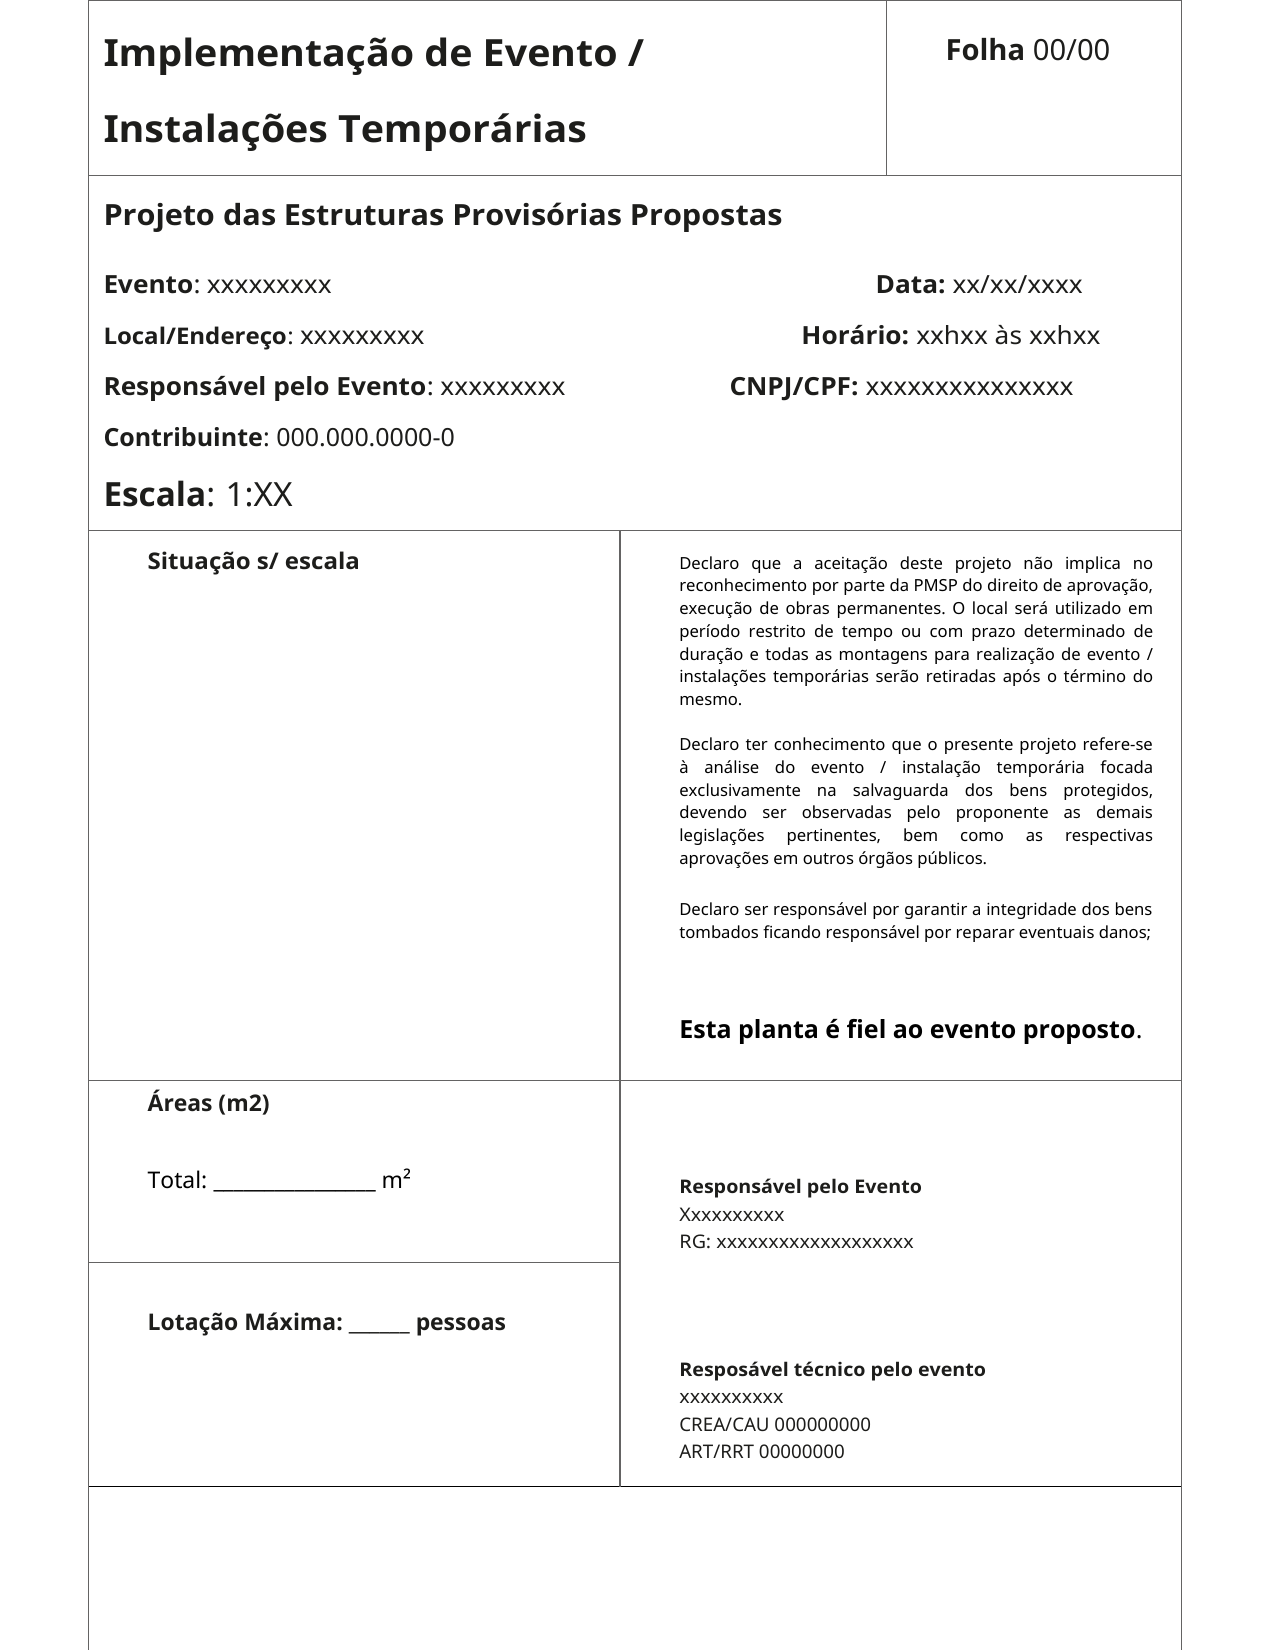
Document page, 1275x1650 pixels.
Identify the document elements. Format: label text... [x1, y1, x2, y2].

table_cell Responsável pelo Evento Xxxxxxxxxx RG: xxxxxxxxxxxxxxxxxxx [621, 1081, 1181, 1262]
table_header Implementação de Evento / Instalações Temporárias [89, 1, 886, 175]
table_cell Lotação Máxima: ______ pessoas [89, 1263, 619, 1486]
table_header Folha 00/00 [887, 1, 1181, 175]
table_cell Projeto das Estruturas Provisórias Propostas Evento: xxxxxxxxx Data: xx/xx/xxxx Local/Endereço: xxxxxxxxx Horário: xxhxx às xxhxx Responsável pelo Evento: xxxxxxxxx CNPJ/CPF: xxxxxxxxxxxxxxx Contribuinte: 000.000.0000-0 Escala: 1:XX [89, 176, 1181, 530]
table_cell Áreas (m2) Total: ________________ m² [89, 1081, 619, 1262]
table_cell Situação s/ escala [89, 531, 619, 1079]
table_cell Resposável técnico pelo evento xxxxxxxxxx CREA/CAU 000000000 ART/RRT 00000000 [621, 1262, 1181, 1486]
table_cell [89, 1487, 1181, 1650]
table_cell Declaro que a aceitação deste projeto não implica no reconhecimento por parte da PMSP do direito de aprovação, execução de obras permanentes. O local será utilizado em período restrito de tempo ou com prazo determinado de duração e todas as montagens para realização de evento / instalações temporárias serão retiradas após o término do mesmo. Declaro ter conhecimento que o presente projeto refere-se à análise do evento / instalação temporária focada exclusivamente na salvaguarda dos bens protegidos, devendo ser observadas pelo proponente as demais legislações pertinentes, bem como as respectivas aprovações em outros órgãos públicos. Declaro ser responsável por garantir a integridade dos bens tombados ficando responsável por reparar eventuais danos; Esta planta é fiel ao evento proposto. [621, 531, 1181, 1079]
